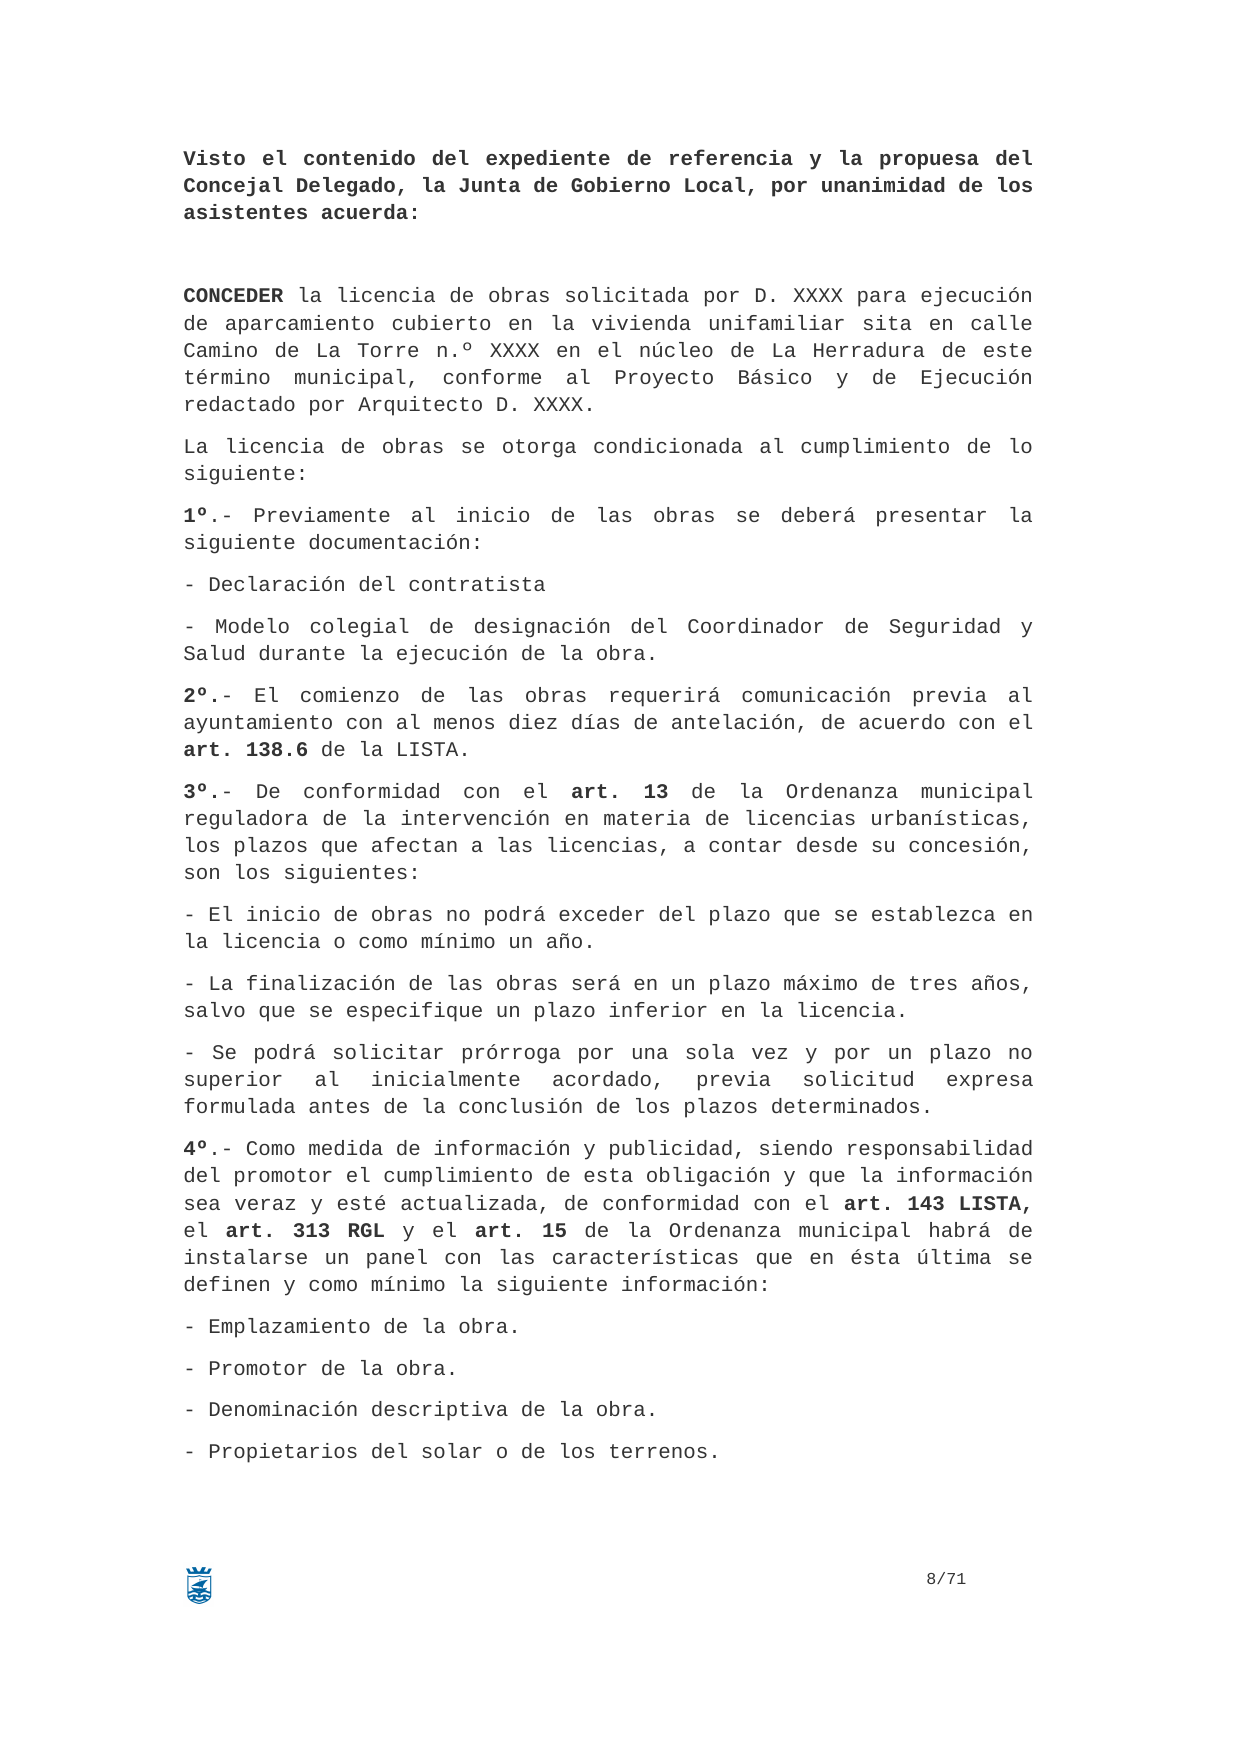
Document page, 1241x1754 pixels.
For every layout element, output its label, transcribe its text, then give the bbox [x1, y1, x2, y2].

text - Denominación descriptiva de la obra. [183, 1399, 1033, 1423]
text - Modelo colegial de designación del Coordinador de Seguridad y Salud durante la ejecución de la obra. [183, 616, 1033, 667]
text - Promotor de la obra. [183, 1358, 1033, 1381]
text 4º.- Como medida de información y publicidad, siendo responsabilidad del promotor el cumplimiento de esta obligación y que la información sea veraz y esté actualizada, de conformidad con el art. 143 LISTA, el art. 313 RGL y el art. 15 de la Ordenanza municipal habrá de instalarse un panel con las características que en ésta última se definen y como mínimo la siguiente información: [183, 1138, 1033, 1298]
text - Se podrá solicitar prórroga por una sola vez y por un plazo no superior al inicialmente acordado, previa solicitud expresa formulada antes de la conclusión de los plazos determinados. [183, 1042, 1033, 1120]
text - La finalización de las obras será en un plazo máximo de tres años, salvo que se especifique un plazo inferior en la licencia. [183, 973, 1033, 1024]
text CONCEDER la licencia de obras solicitada por D. XXXX para ejecución de aparcamiento cubierto en la vivienda unifamiliar sita en calle Camino de La Torre n.º XXXX en el núcleo de La Herradura de este término municipal, conforme al Proyecto Básico y de Ejecución redactado por Arquitecto D. XXXX. [183, 286, 1033, 418]
text - Propietarios del solar o de los terrenos. [183, 1441, 1033, 1465]
text 3º.- De conformidad con el art. 13 de la Ordenanza municipal reguladora de la intervención en materia de licencias urbanísticas, los plazos que afectan a las licencias, a contar desde su concesión, son los siguientes: [183, 781, 1033, 886]
text Visto el contenido del expediente de referencia y la propuesa del Concejal Delegado, la Junta de Gobierno Local, por unanimidad de los asistentes acuerda: [183, 148, 1033, 226]
text - El inicio de obras no podrá exceder del plazo que se establezca en la licencia o como mínimo un año. [183, 904, 1033, 955]
text 1º.- Previamente al inicio de las obras se deberá presentar la siguiente documentación: [183, 505, 1033, 556]
text La licencia de obras se otorga condicionada al cumplimiento de lo siguiente: [183, 436, 1033, 487]
text - Emplazamiento de la obra. [183, 1316, 1033, 1339]
text 2º.- El comienzo de las obras requerirá comunicación previa al ayuntamiento con al menos diez días de antelación, de acuerdo con el art. 138.6 de la LISTA. [183, 685, 1033, 763]
text - Declaración del contratista [183, 574, 1033, 598]
picture [183, 1562, 214, 1607]
